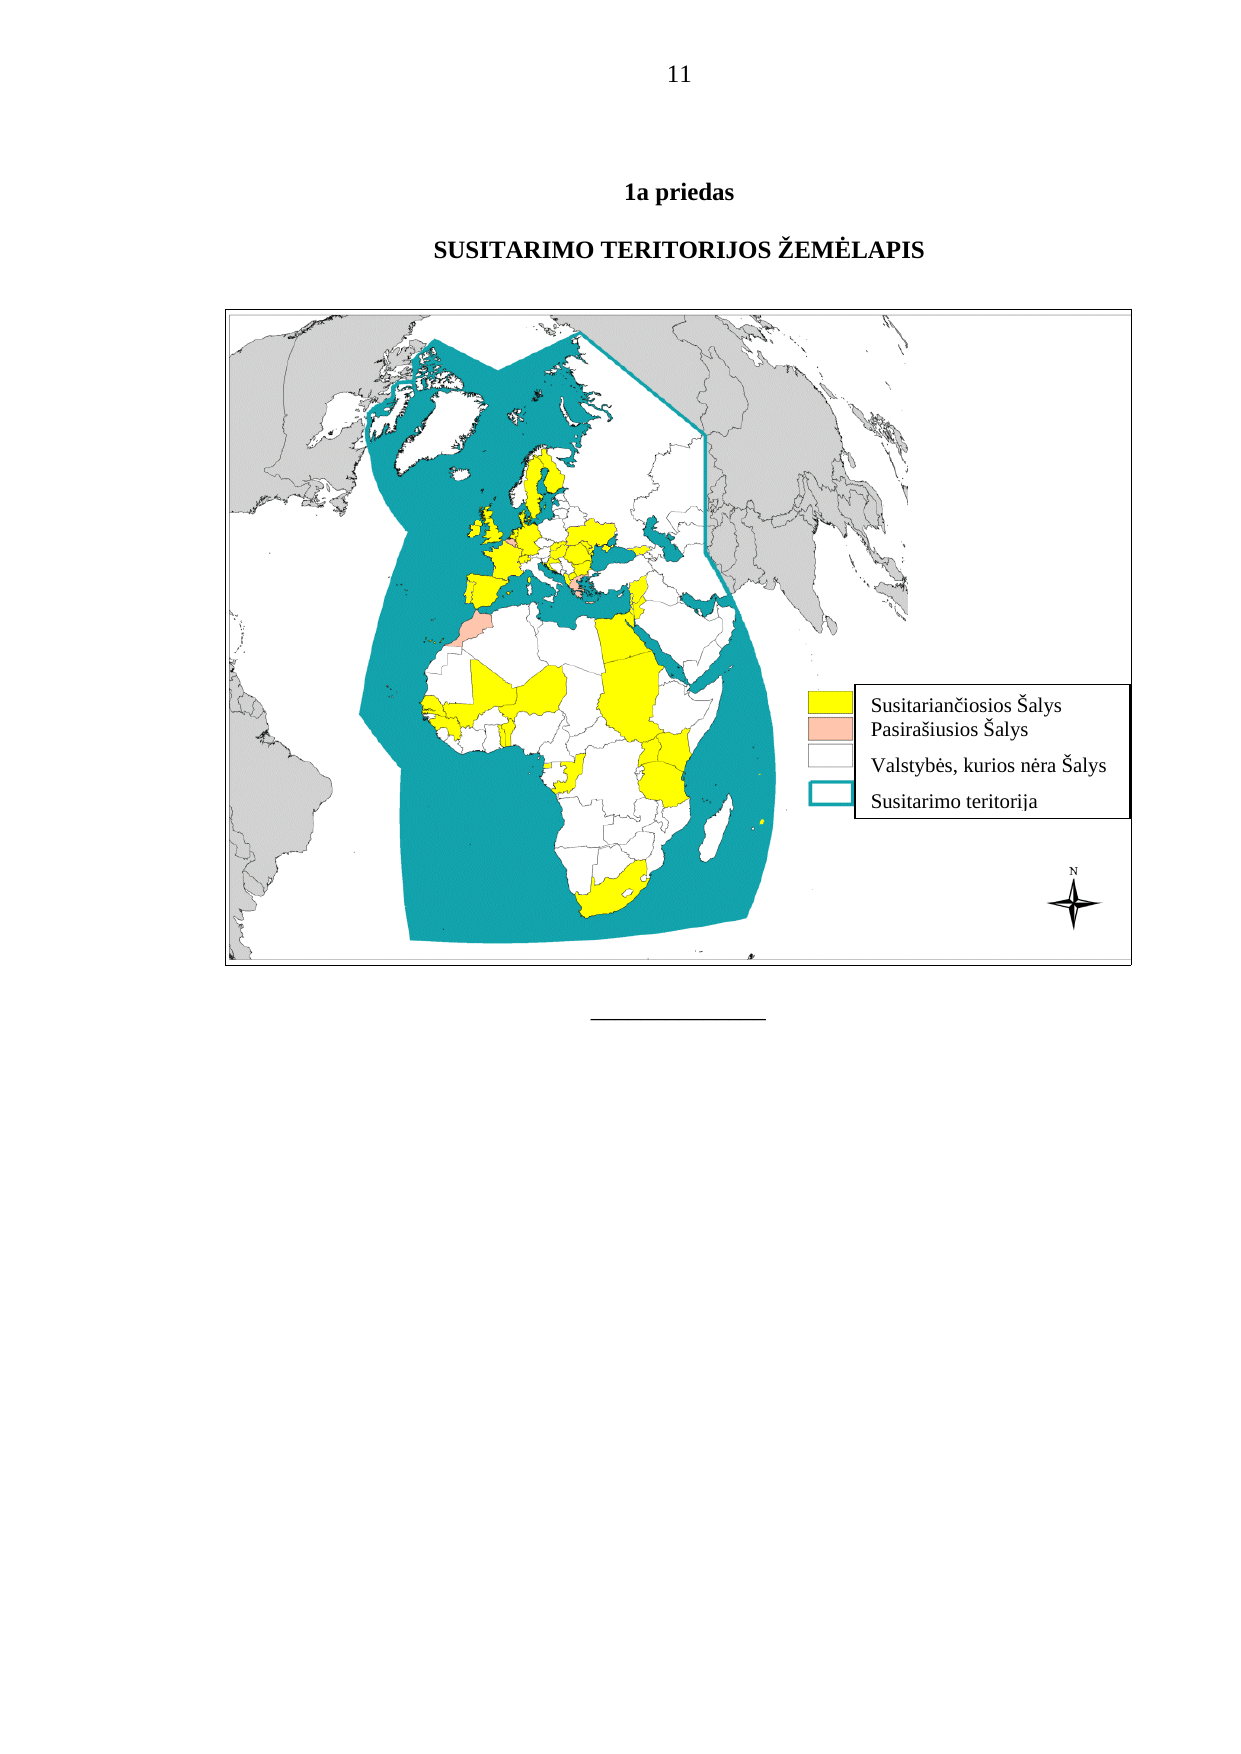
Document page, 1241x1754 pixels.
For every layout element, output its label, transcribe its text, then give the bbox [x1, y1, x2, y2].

text Susitarimo teritorijos žemėlapis [177, 235, 1181, 263]
text Pasirašiusios Šalys [871, 717, 1114, 741]
text Susitarimo teritorija [871, 789, 1114, 810]
text Valstybės, kurios nėra Šalys [871, 753, 1114, 777]
text Susitariančiosios Šalys [871, 692, 1114, 717]
text 1a priedas [177, 177, 1181, 206]
text ______________ [177, 994, 1181, 1023]
